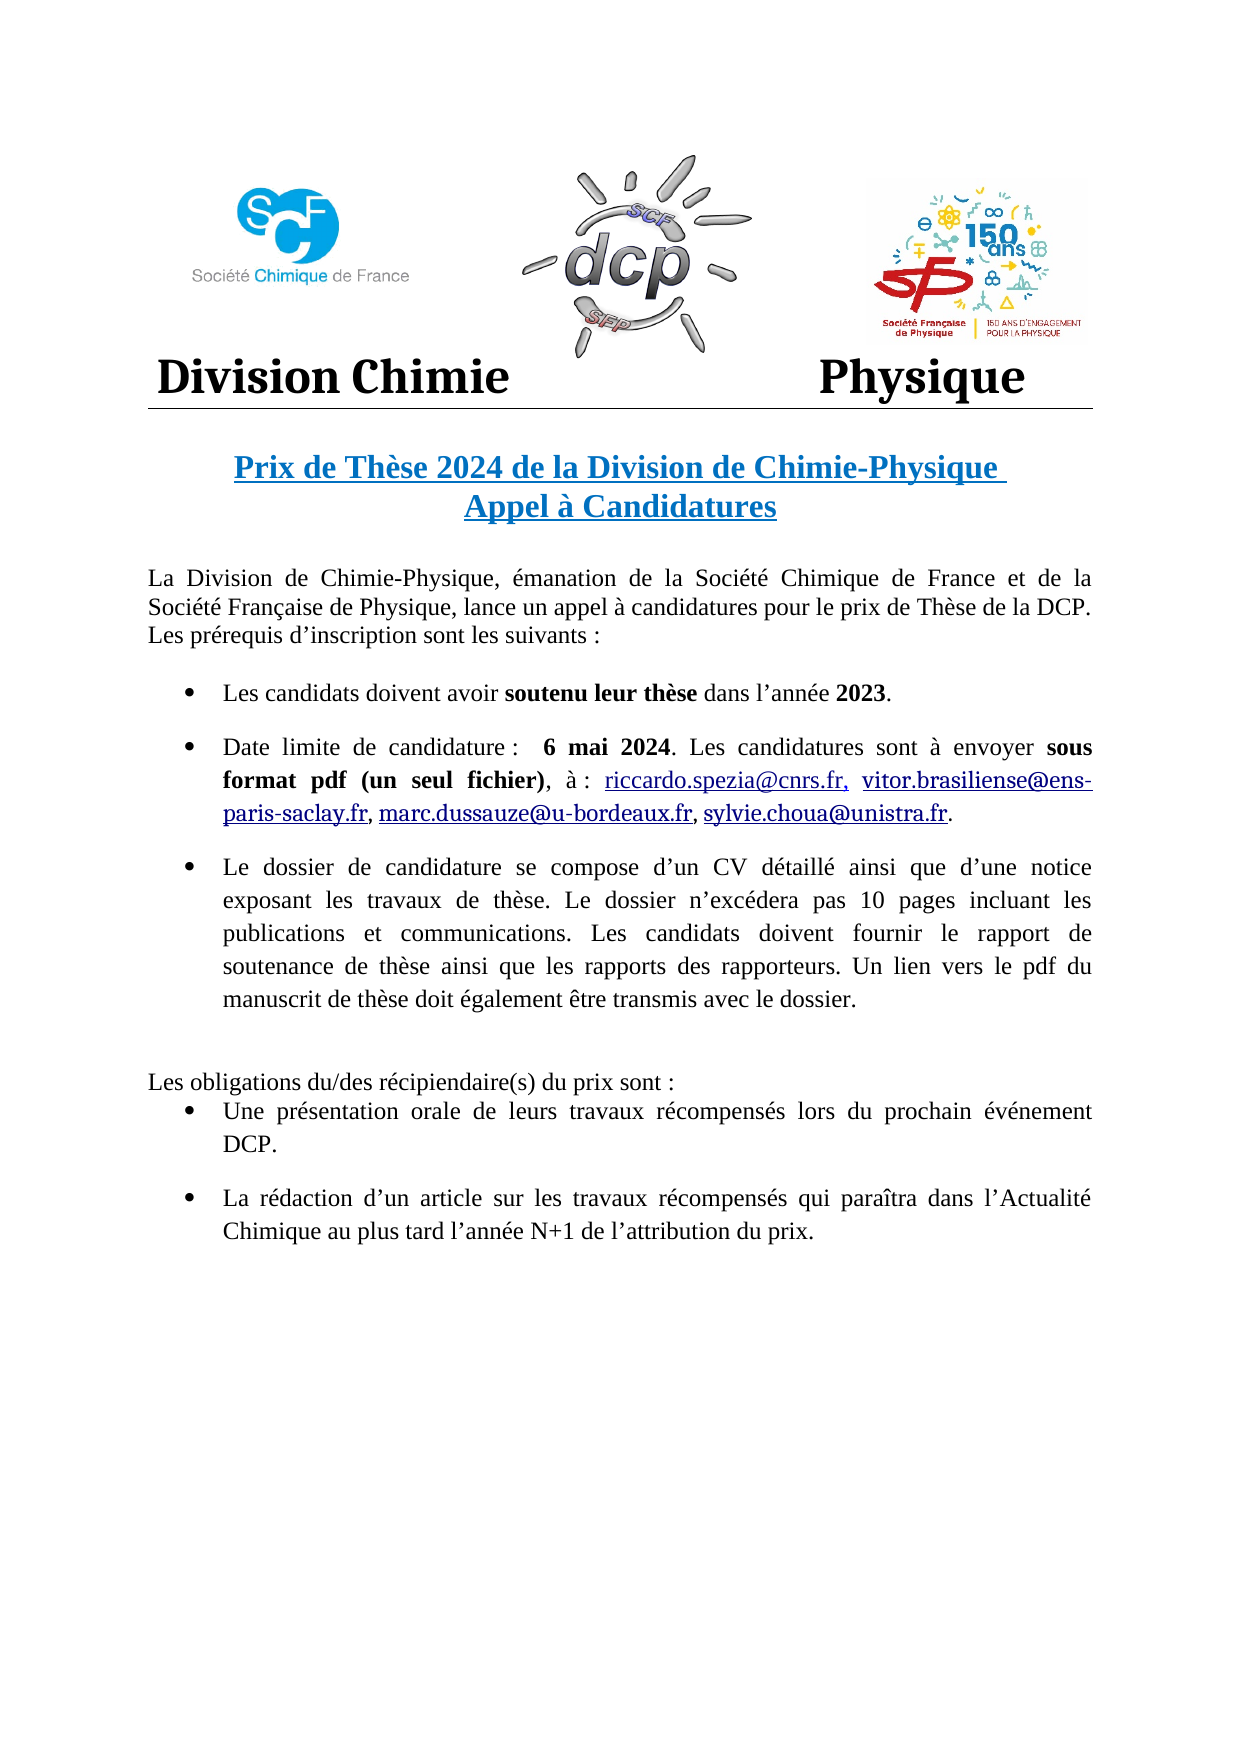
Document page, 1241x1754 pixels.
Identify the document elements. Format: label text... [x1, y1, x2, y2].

text Prix de Thèse 2024 de la Division de Chimie-Physique [148, 448, 1093, 486]
text Les obligations du/des récipiendaire(s) du prix sont : [148, 1067, 1093, 1096]
list Le dossier de candidature se compose d’un CV détaillé ainsi que d’une notice exposant les travaux de thèse. Le dossier n’excédera pas 10 pages incluant les publications et communications. Les candidats doivent fournir le rapport de soutenance de thèse ainsi que les rapports des rapporteurs. Un lien vers le pdf du manuscrit de thèse doit également être transmis avec le dossier. [185, 852, 1093, 1013]
list Les candidats doivent avoir soutenu leur thèse dans l’année 2023. [185, 678, 1093, 707]
list Une présentation orale de leurs travaux récompensés lors du prochain événement DCP. [185, 1096, 1093, 1158]
list Date limite de candidature : 6 mai 2024. Les candidatures sont à envoyer sous format pdf (un seul fichier), à : riccardo.spezia@cnrs.fr, vitor.brasiliense@ens-paris-saclay.fr, marc.dussauze@u-bordeaux.fr, sylvie.choua@unistra.fr. [185, 732, 1093, 827]
text Les prérequis d’inscription sont les suivants : [148, 620, 1093, 649]
text Appel à Candidatures [148, 486, 1093, 524]
text Division Chimie Physique [148, 349, 1093, 408]
list La rédaction d’un article sur les travaux récompensés qui paraîtra dans l’Actualité Chimique au plus tard l’année N+1 de l’attribution du prix. [185, 1183, 1093, 1244]
text La Division de Chimie-Physique, émanation de la Société Chimique de France et de la Société Française de Physique, lance un appel à candidatures pour le prix de Thèse de la DCP. [148, 563, 1093, 620]
